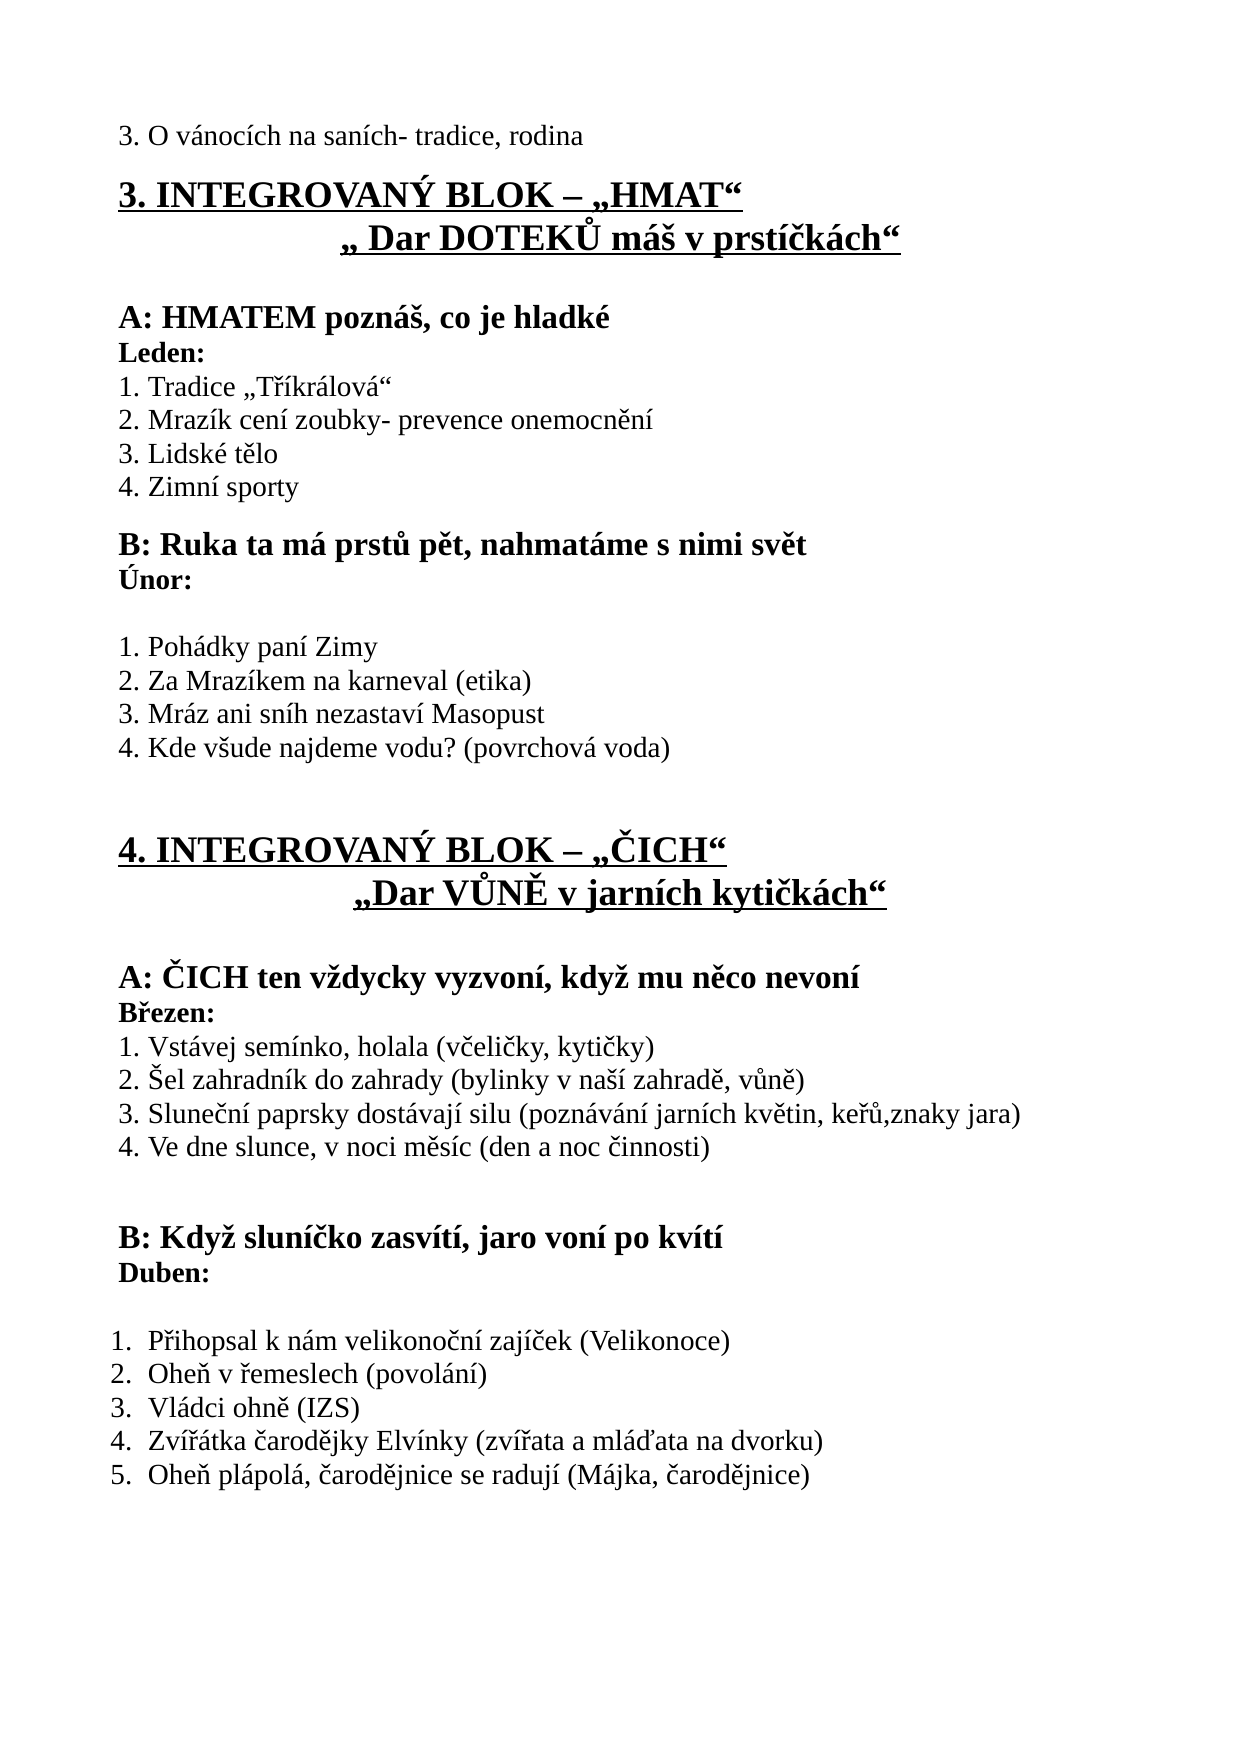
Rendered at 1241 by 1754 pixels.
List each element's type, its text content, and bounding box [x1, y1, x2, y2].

text B: Když sluníčko zasvítí, jaro voní po kvítí [118, 1217, 1122, 1256]
text B: Ruka ta má prstů pět, nahmatáme s nimi svět [118, 524, 1122, 562]
list Zvířátka čarodějky Elvínky (zvířata a mláďata na dvorku) [110, 1423, 1122, 1457]
text 4. INTEGROVANÝ BLOK – „ČICH“ [118, 827, 1122, 871]
list Oheň v řemeslech (povolání) [110, 1356, 1122, 1390]
list Pohádky paní Zimy [118, 629, 1122, 663]
text Únor: [118, 562, 1122, 596]
list Vstávej semínko, holala (včeličky, kytičky) [118, 1029, 1122, 1062]
list Vládci ohně (IZS) [110, 1390, 1122, 1423]
text 3. INTEGROVANÝ BLOK – „HMAT“ [118, 172, 1122, 216]
list Zimní sporty [118, 469, 1122, 503]
text „Dar VŮNĚ v jarních kytičkách“ [118, 871, 1122, 914]
list Šel zahradník do zahrady (bylinky v naší zahradě, vůně) [118, 1062, 1122, 1096]
text Březen: [118, 995, 1122, 1029]
text „ Dar DOTEKŮ máš v prstíčkách“ [118, 216, 1122, 259]
list Přihopsal k nám velikonoční zajíček (Velikonoce) [110, 1323, 1122, 1356]
text Leden: [118, 335, 1122, 369]
text A: HMATEM poznáš, co je hladké [118, 297, 1122, 335]
list Mráz ani sníh nezastaví Masopust [118, 696, 1122, 730]
text A: ČICH ten vždycky vyzvoní, když mu něco nevoní [118, 957, 1122, 995]
list Lidské tělo [118, 436, 1122, 469]
list O vánocích na saních- tradice, rodina [118, 118, 1122, 152]
list Mrazík cení zoubky- prevence onemocnění [118, 402, 1122, 436]
list Za Mrazíkem na karneval (etika) [118, 663, 1122, 696]
list Sluneční paprsky dostávají silu (poznávání jarních květin, keřů,znaky jara) [118, 1096, 1122, 1129]
list Kde všude najdeme vodu? (povrchová voda) [118, 730, 1122, 763]
text Duben: [118, 1256, 1122, 1289]
list Oheň plápolá, čarodějnice se radují (Májka, čarodějnice) [110, 1457, 1122, 1490]
list Ve dne slunce, v noci měsíc (den a noc činnosti) [118, 1129, 1122, 1163]
list Tradice „Tříkrálová“ [118, 369, 1122, 402]
